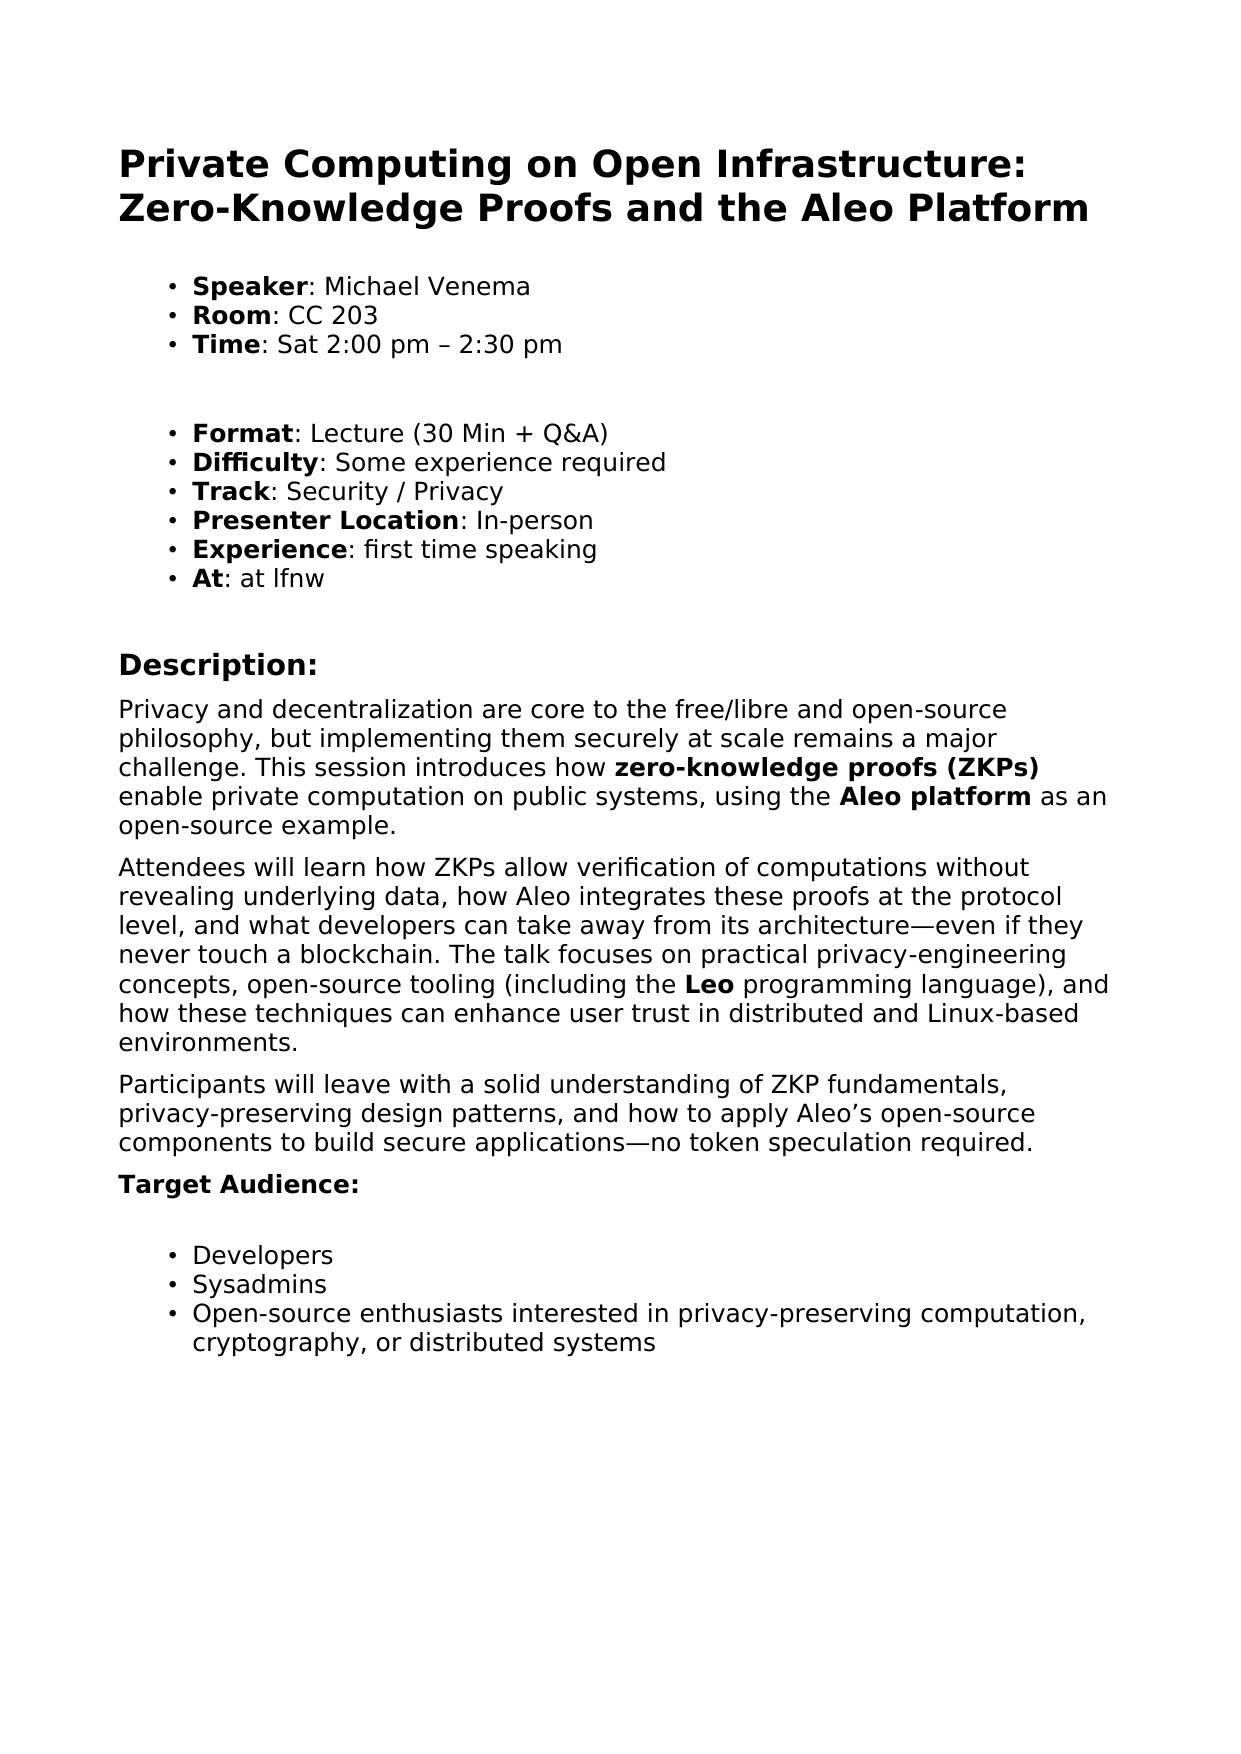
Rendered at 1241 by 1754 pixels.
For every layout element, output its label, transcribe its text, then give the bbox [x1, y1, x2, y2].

list Difficulty: Some experience required [177, 448, 1122, 477]
list Track: Security / Privacy [177, 477, 1122, 506]
list At: at lfnw [177, 565, 1122, 594]
text Participants will leave with a solid understanding of ZKP fundamentals, privacy‑preserving design patterns, and how to apply Aleo’s open‑source components to build secure applications—no token speculation required. [118, 1070, 1122, 1157]
text Target Audience: [118, 1170, 1122, 1199]
list Time: Sat 2:00 pm – 2:30 pm [177, 331, 1122, 360]
text Privacy and decentralization are core to the free/libre and open‑source philosophy, but implementing them securely at scale remains a major challenge. This session introduces how zero‑knowledge proofs (ZKPs) enable private computation on public systems, using the Aleo platform as an open‑source example. [118, 695, 1122, 841]
text Attendees will learn how ZKPs allow verification of computations without revealing underlying data, how Aleo integrates these proofs at the protocol level, and what developers can take away from its architecture—even if they never touch a blockchain. The talk focuses on practical privacy‑engineering concepts, open‑source tooling (including the Leo programming language), and how these techniques can enhance user trust in distributed and Linux‑based environments. [118, 853, 1122, 1057]
subtitle Private Computing on Open Infrastructure: Zero-Knowledge Proofs and the Aleo Platform [118, 143, 1122, 230]
list Developers [177, 1241, 1122, 1270]
list Sysadmins [177, 1270, 1122, 1299]
list Experience: first time speaking [177, 536, 1122, 565]
subtitle Description: [118, 648, 1122, 682]
list Format: Lecture (30 Min + Q&A) [177, 419, 1122, 448]
list Speaker: Michael Venema [177, 272, 1122, 302]
list Room: CC 203 [177, 302, 1122, 331]
list Open‑source enthusiasts interested in privacy‑preserving computation, cryptography, or distributed systems [177, 1299, 1122, 1358]
list Presenter Location: In-person [177, 506, 1122, 536]
